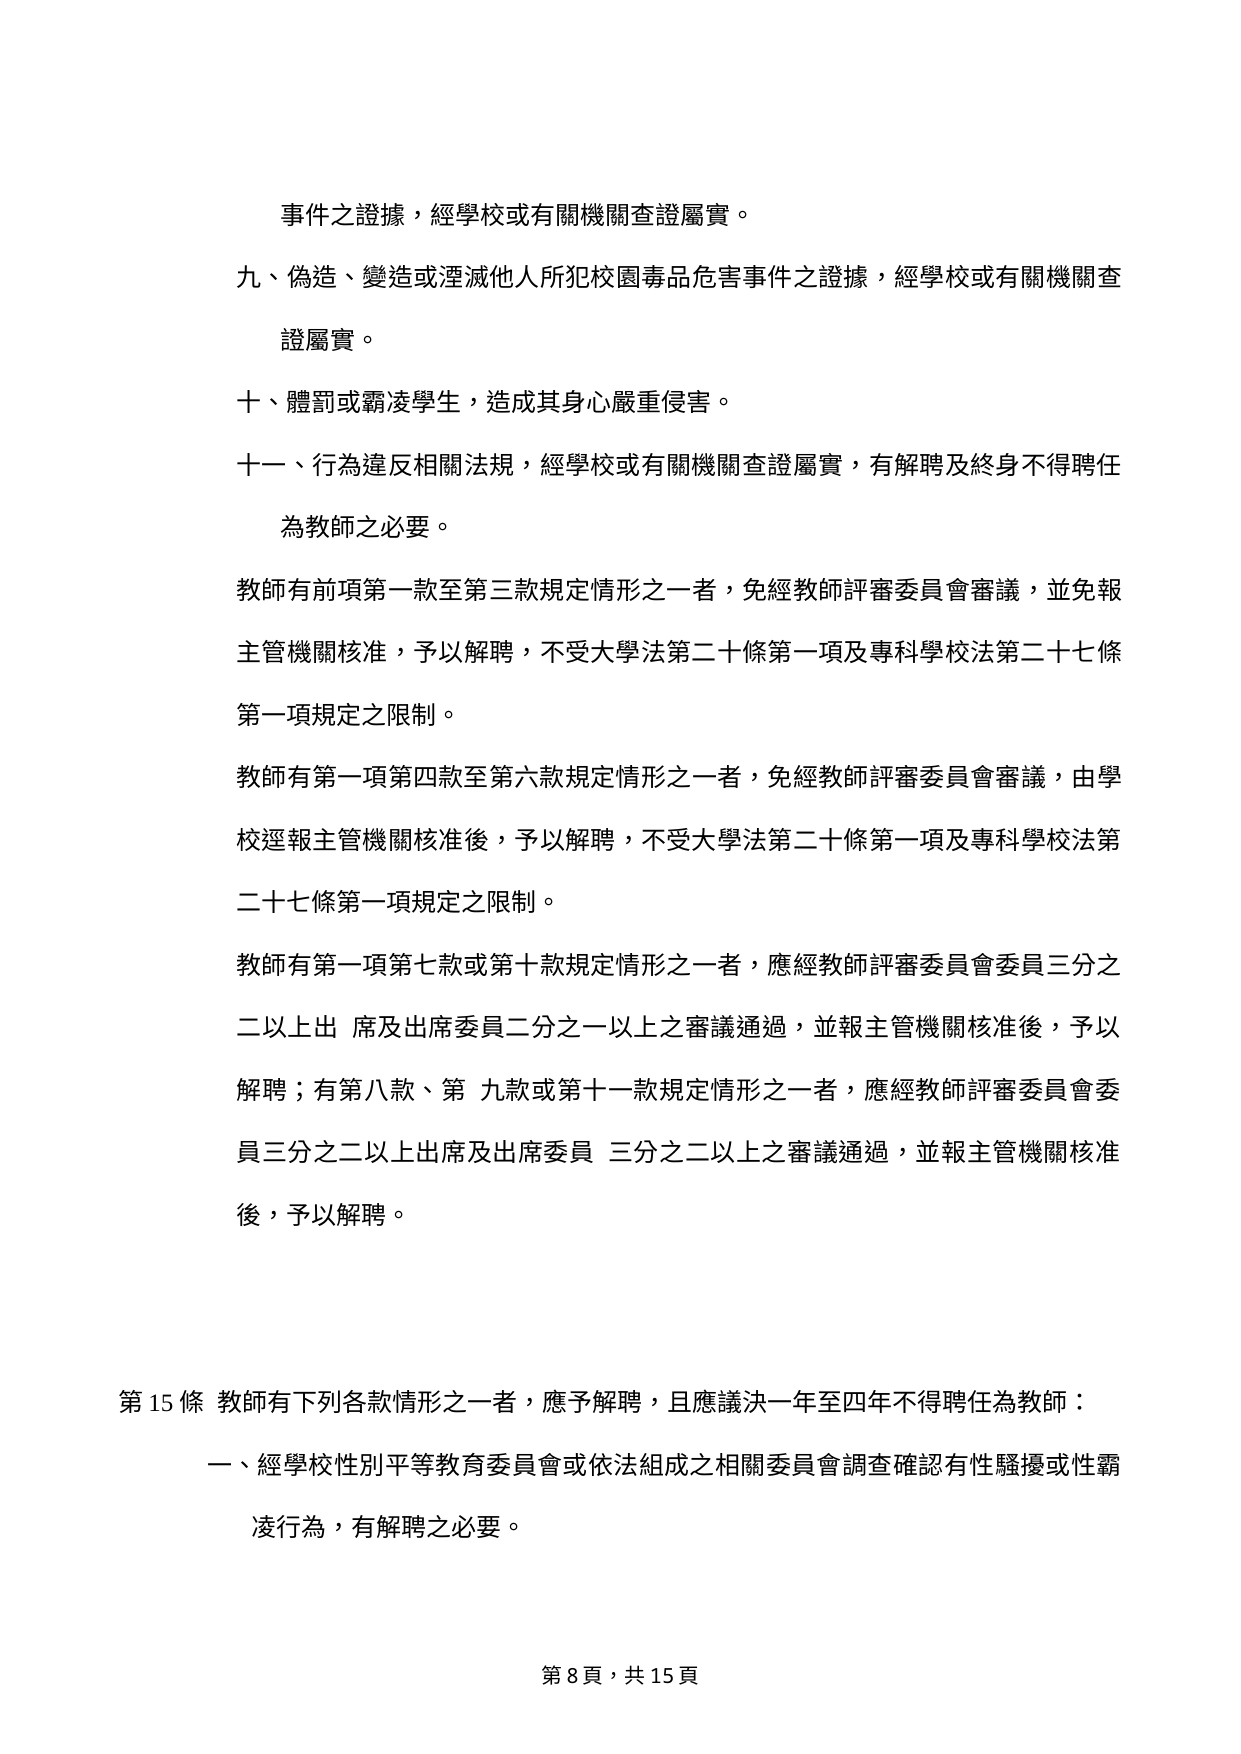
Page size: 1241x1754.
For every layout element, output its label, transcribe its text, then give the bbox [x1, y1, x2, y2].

text 教師有第一項第七款或第十款規定情形之一者，應經教師評審委員會委員三分之二以上出 席及出席委員二分之一以上之審議通過，並報主管機關核准後，予以解聘；有第八款、第 九款或第十一款規定情形之一者，應經教師評審委員會委員三分之二以上出席及出席委員 三分之二以上之審議通過，並報主管機關核准後，予以解聘。 [236, 922, 1122, 1234]
text 教師有前項第一款至第三款規定情形之一者，免經教師評審委員會審議，並免報主管機關核准，予以解聘，不受大學法第二十條第一項及專科學校法第二十七條第一項規定之限制。 [236, 547, 1122, 734]
text 十一、行為違反相關法規，經學校或有關機關查證屬實，有解聘及終身不得聘任為教師之必要。 [236, 422, 1122, 547]
text 第15 條 教師有下列各款情形之一者，應予解聘，且應議決一年至四年不得聘任為教師： [118, 1359, 1122, 1422]
text 教師有第一項第四款至第六款規定情形之一者，免經教師評審委員會審議，由學校逕報主管機關核准後，予以解聘，不受大學法第二十條第一項及專科學校法第二十七條第一項規定之限制。 [236, 734, 1122, 922]
text 九、偽造、變造或湮滅他人所犯校園毒品危害事件之證據，經學校或有關機關查證屬實。 [236, 234, 1122, 359]
text 一、經學校性別平等教育委員會或依法組成之相關委員會調查確認有性騷擾或性霸凌行為，有解聘之必要。 [207, 1422, 1122, 1547]
text 事件之證據，經學校或有關機關查證屬實。 [236, 172, 1122, 234]
text 十、體罰或霸凌學生，造成其身心嚴重侵害。 [236, 359, 1122, 422]
